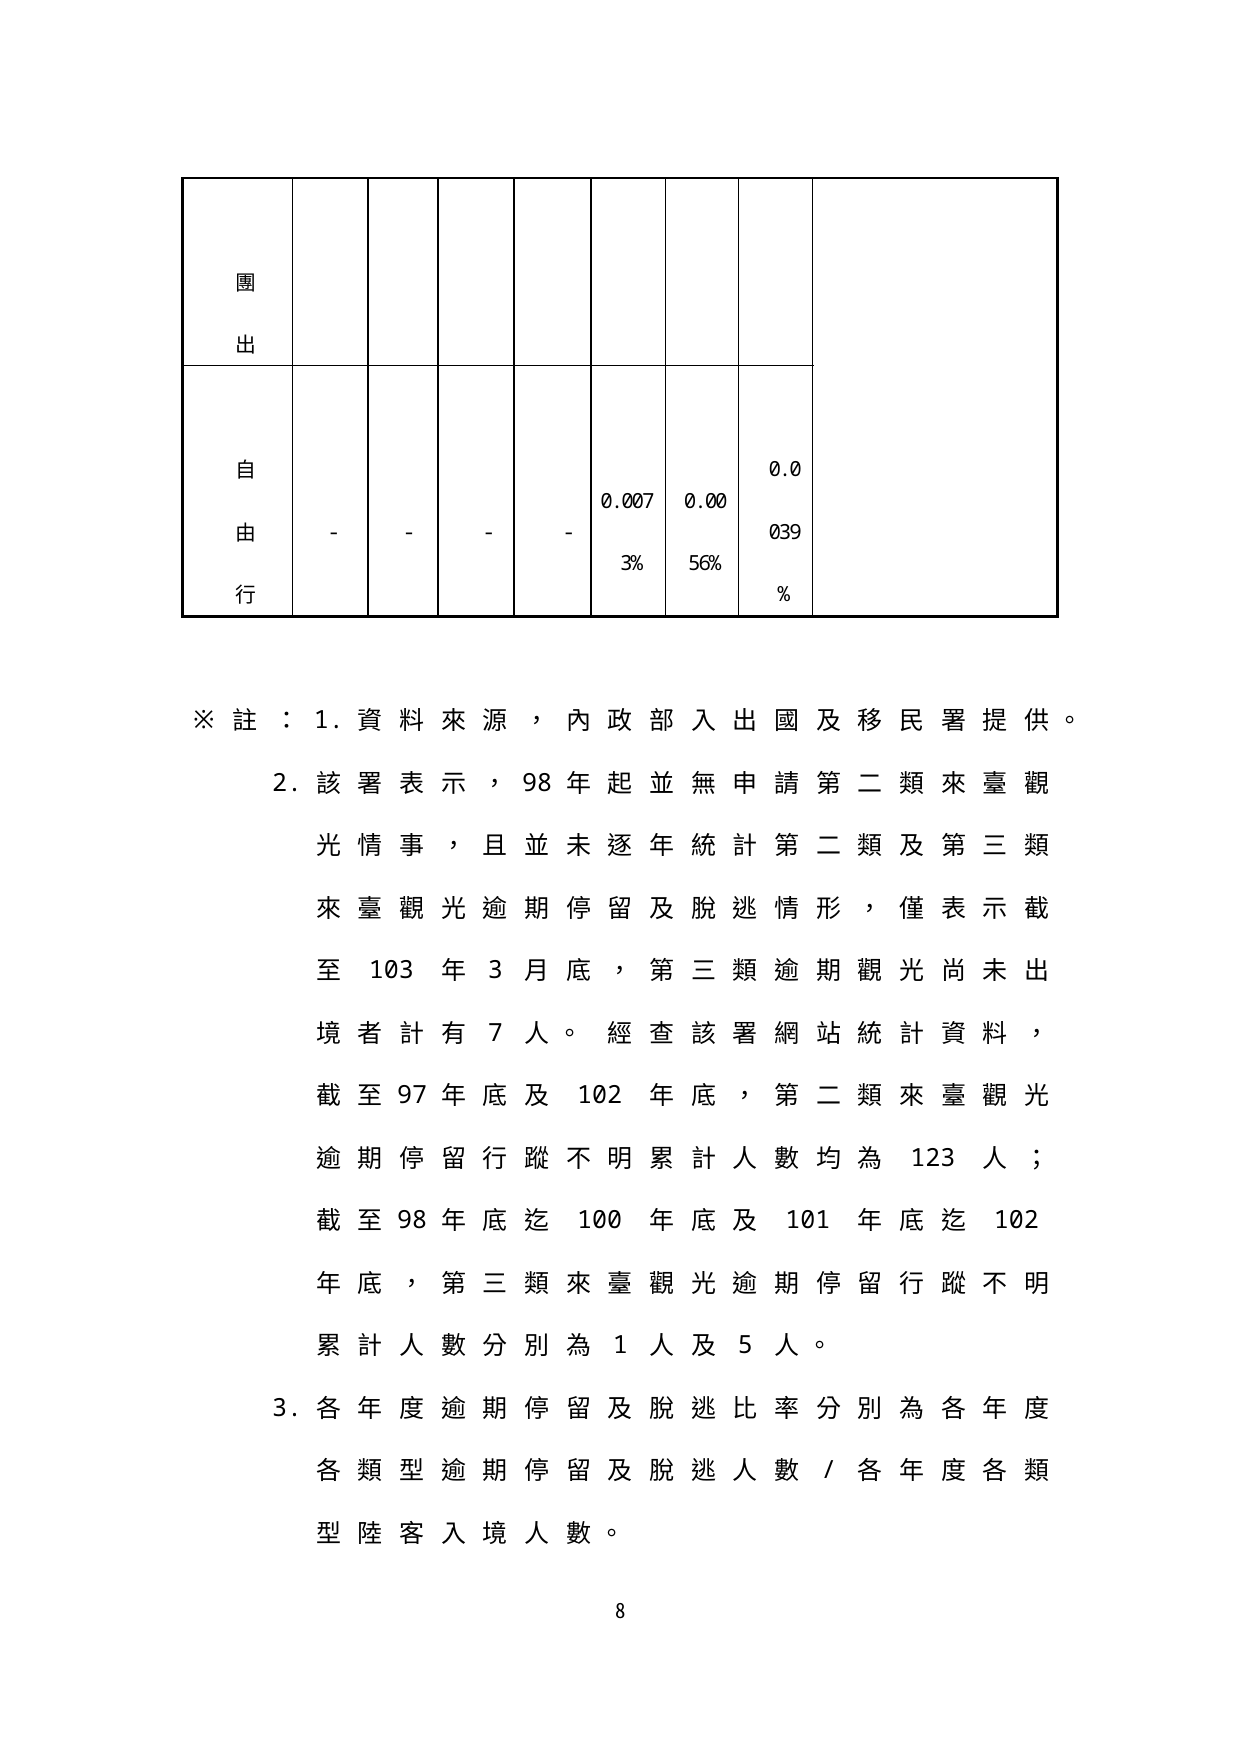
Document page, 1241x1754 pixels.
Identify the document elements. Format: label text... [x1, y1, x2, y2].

text 3.各年度逾期停留及脫逃比率分別為各年度各類型逾期停留及脫逃人數/各年度各類型陸客入境人數。 [246, 1365, 1058, 1552]
table_cell - [439, 366, 513, 615]
table_cell [592, 179, 665, 365]
table_cell [739, 179, 812, 365]
table_cell [666, 179, 738, 365]
table_cell [293, 179, 367, 365]
table_cell 0.0056% [666, 366, 738, 615]
table_cell [515, 179, 590, 365]
table_cell [813, 179, 1056, 615]
text 2.該署表示，98年起並無申請第二類來臺觀光情事，且並未逐年統計第二類及第三類來臺觀光逾期停留及脫逃情形，僅表示截至103年3月底，第三類逾期觀光尚未出境者計有7人。經查該署網站統計資料，截至97年底及102年底，第二類來臺觀光逾期停留行蹤不明累計人數均為123人；截至98年底迄100年底及101年底迄102年底，第三類來臺觀光逾期停留行蹤不明累計人數分別為1人及5人。 [246, 740, 1058, 1365]
table_cell 團出 [184, 179, 292, 365]
table_cell - [369, 366, 437, 615]
table_cell - [515, 366, 590, 615]
text ※註：1.資料來源，內政部入出國及移民署提供。 [171, 677, 1058, 740]
table_cell 0.0039% [739, 366, 812, 615]
table_cell [369, 179, 437, 365]
table_cell 0.0073% [592, 366, 665, 615]
table_cell 自由行 [184, 366, 292, 615]
table_cell [439, 179, 513, 365]
table_cell - [293, 366, 367, 615]
